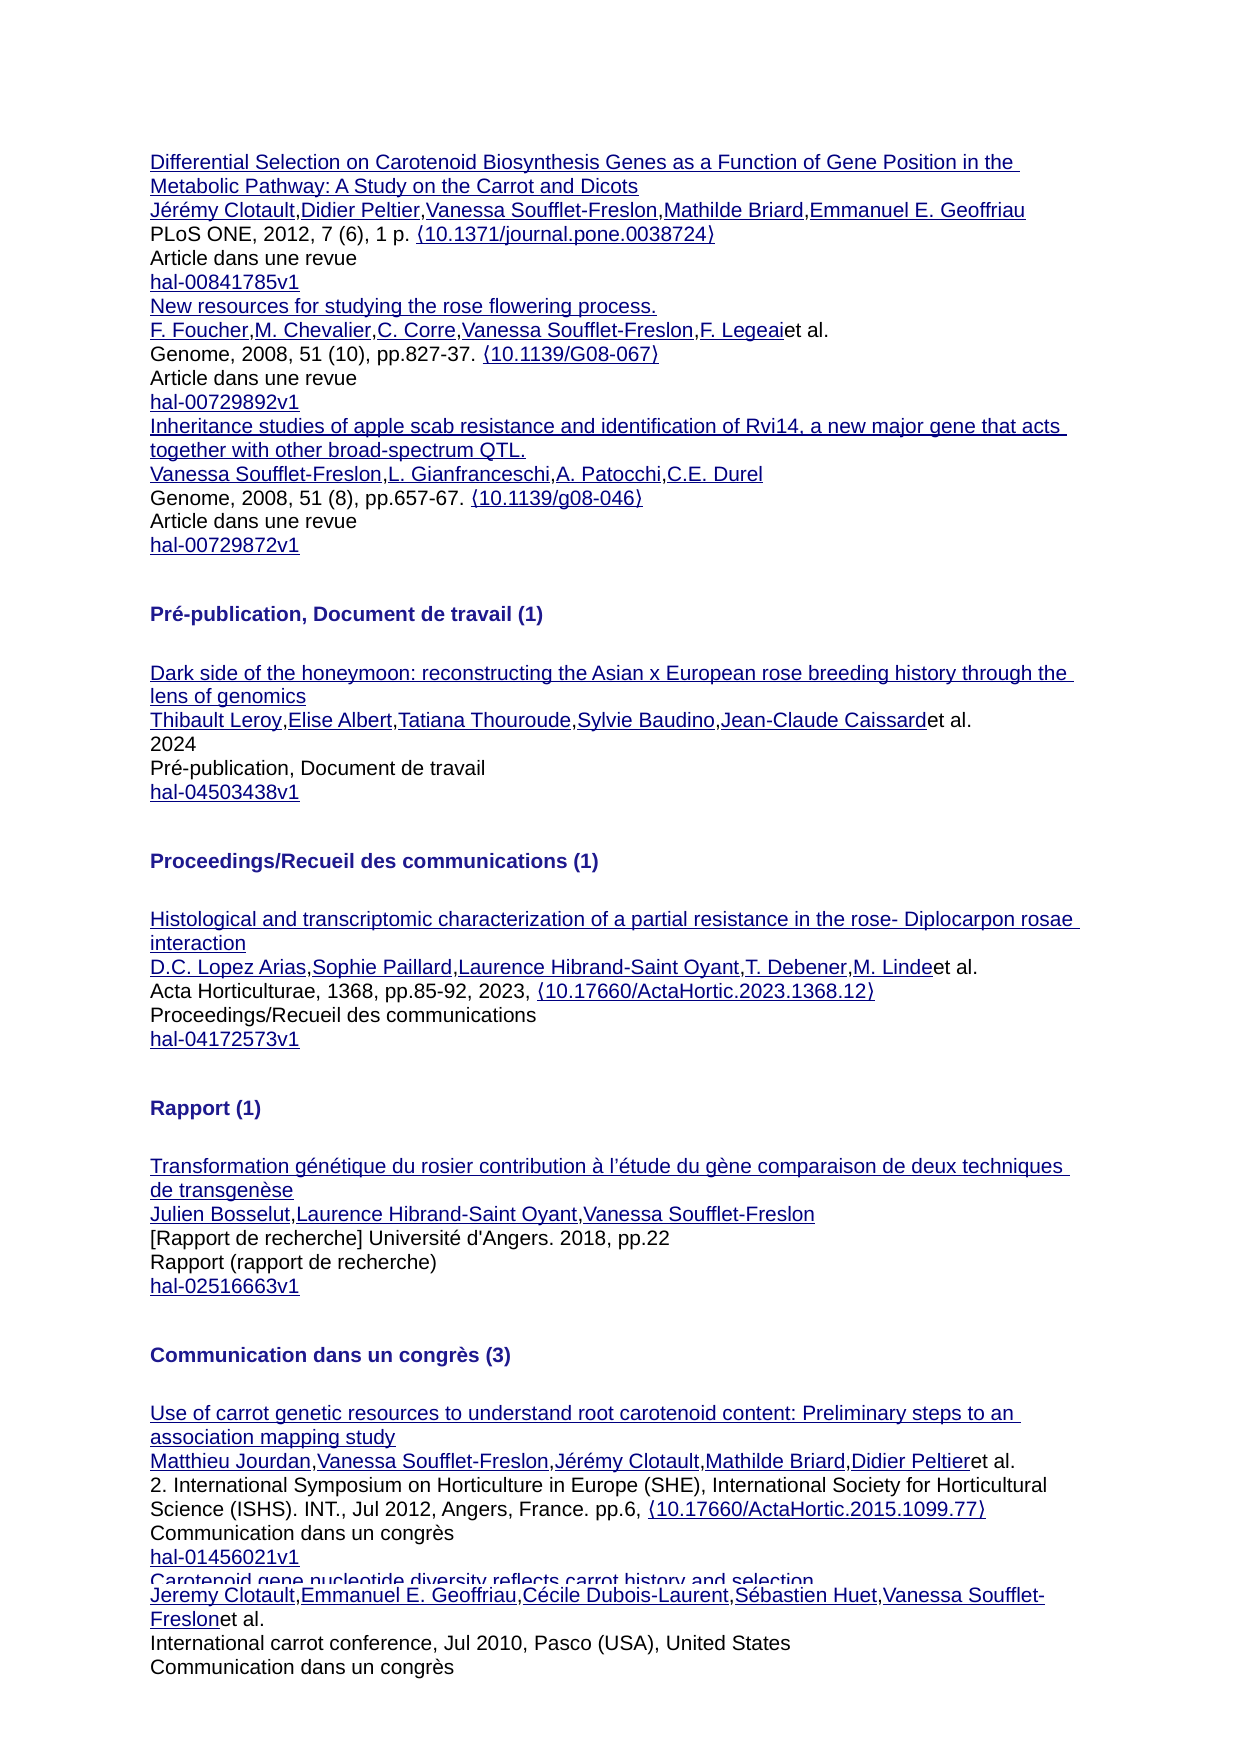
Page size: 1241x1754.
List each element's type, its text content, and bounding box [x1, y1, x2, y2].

table_cell New resources for studying the rose flowering process. F. Foucher,M. Chevalier,C. Corre,Vanessa Soufflet-Freslon,F. Legeaiet al. Genome, 2008, 51 (10), pp.827-37. ⟨10.1139/G08-067⟩ Article dans une revue hal-00729892v1 [150, 294, 1090, 413]
subtitle Communication dans un congrès (3) [150, 1343, 1090, 1367]
subtitle Pré-publication, Document de travail (1) [150, 602, 1090, 626]
subtitle Proceedings/Recueil des communications (1) [150, 849, 1090, 873]
table_header Dark side of the honeymoon: reconstructing the Asian x European rose breeding history through the lens of genomics Thibault Leroy,Elise Albert,Tatiana Thouroude,Sylvie Baudino,Jean-Claude Caissardet al. 2024 Pré-publication, Document de travail hal-04503438v1 [150, 660, 1090, 804]
subtitle Rapport (1) [150, 1096, 1090, 1120]
table_cell Differential Selection on Carotenoid Biosynthesis Genes as a Function of Gene Position in the Metabolic Pathway: A Study on the Carrot and Dicots Jérémy Clotault,Didier Peltier,Vanessa Soufflet-Freslon,Mathilde Briard,Emmanuel E. Geoffriau PLoS ONE, 2012, 7 (6), 1 p. ⟨10.1371/journal.pone.0038724⟩ Article dans une revue hal-00841785v1 [150, 150, 1090, 294]
table_header Histological and transcriptomic characterization of a partial resistance in the rose- Diplocarpon rosae interaction D.C. Lopez Arias,Sophie Paillard,Laurence Hibrand-Saint Oyant,T. Debener,M. Lindeet al. Acta Horticulturae, 1368, pp.85-92, 2023, ⟨10.17660/ActaHortic.2023.1368.12⟩ Proceedings/Recueil des communications hal-04172573v1 [150, 907, 1090, 1051]
table_header Transformation génétique du rosier contribution à l’étude du gène comparaison de deux techniques de transgenèse Julien Bosselut,Laurence Hibrand-Saint Oyant,Vanessa Soufflet-Freslon [Rapport de recherche] Université d'Angers. 2018, pp.22 Rapport (rapport de recherche) hal-02516663v1 [150, 1154, 1090, 1298]
table_header Use of carrot genetic resources to understand root carotenoid content: Preliminary steps to an association mapping study Matthieu Jourdan,Vanessa Soufflet-Freslon,Jérémy Clotault,Mathilde Briard,Didier Peltieret al. 2. International Symposium on Horticulture in Europe (SHE), International Society for Horticultural Science (ISHS). INT., Jul 2012, Angers, France. pp.6, ⟨10.17660/ActaHortic.2015.1099.77⟩ Communication dans un congrès hal-01456021v1 [150, 1401, 1090, 1569]
table_cell Carotenoid gene nucleotide diversity reflects carrot history and selection Jeremy Clotault,Emmanuel E. Geoffriau,Cécile Dubois-Laurent,Sébastien Huet,Vanessa Soufflet-Freslonet al. International carrot conference, Jul 2010, Pasco (USA), United States Communication dans un congrès [150, 1569, 1090, 1679]
table_cell Inheritance studies of apple scab resistance and identification of Rvi14, a new major gene that acts together with other broad-spectrum QTL. Vanessa Soufflet-Freslon,L. Gianfranceschi,A. Patocchi,C.E. Durel Genome, 2008, 51 (8), pp.657-67. ⟨10.1139/g08-046⟩ Article dans une revue hal-00729872v1 [150, 414, 1090, 557]
